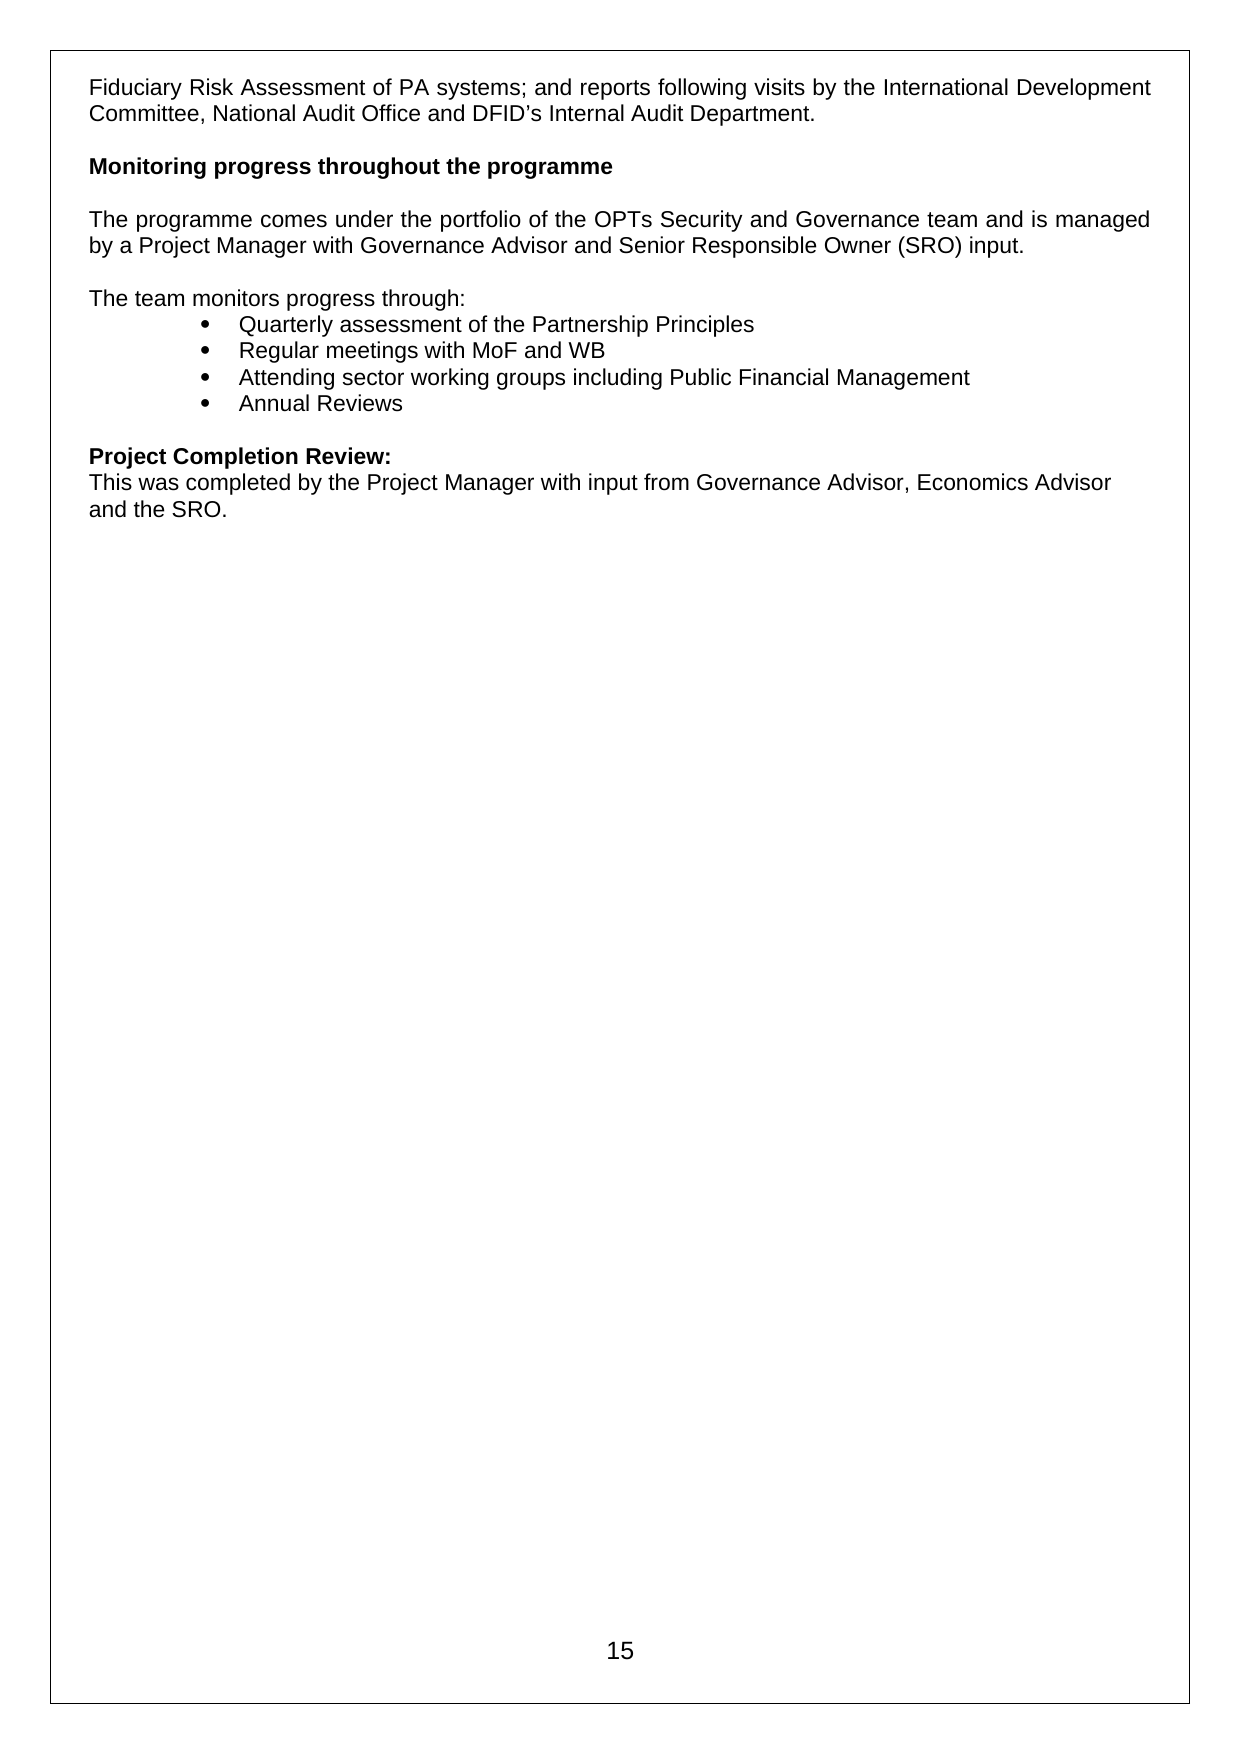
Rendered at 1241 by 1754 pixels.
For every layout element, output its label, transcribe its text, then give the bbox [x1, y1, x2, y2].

text The team monitors progress through: [89, 285, 1152, 311]
text Fiduciary Risk Assessment of PA systems; and reports following visits by the International Development Committee, National Audit Office and DFID’s Internal Audit Department. [89, 74, 1152, 127]
text The programme comes under the portfolio of the OPTs Security and Governance team and is managed by a Project Manager with Governance Advisor and Senior Responsible Owner (SRO) input. [89, 206, 1152, 258]
list Attending sector working groups including Public Financial Management [201, 364, 1152, 390]
list Regular meetings with MoF and WB [201, 337, 1152, 364]
list Annual Reviews [201, 390, 1152, 416]
list Quarterly assessment of the Partnership Principles [201, 311, 1152, 337]
text Project Completion Review: [89, 443, 1152, 469]
text This was completed by the Project Manager with input from Governance Advisor, Economics Advisor and the SRO. [89, 469, 1152, 522]
text Monitoring progress throughout the programme [89, 153, 1152, 179]
